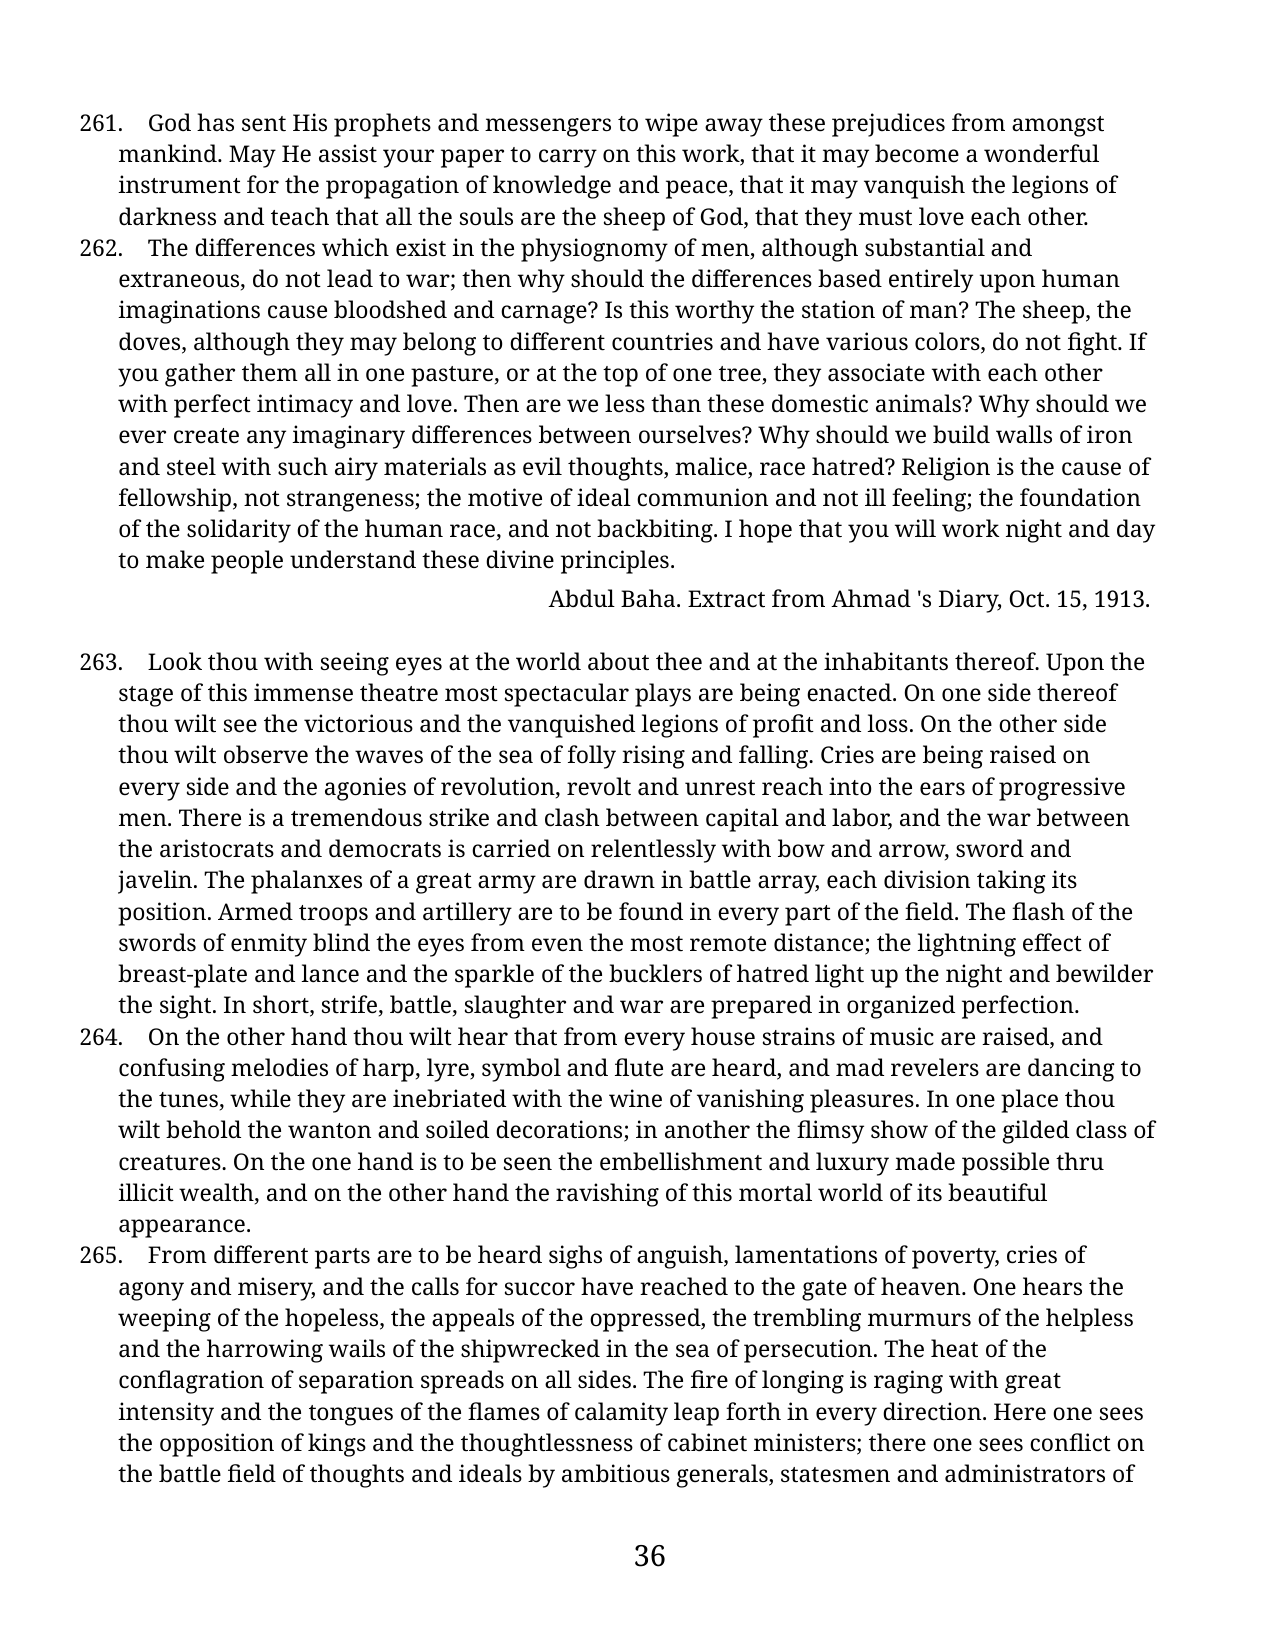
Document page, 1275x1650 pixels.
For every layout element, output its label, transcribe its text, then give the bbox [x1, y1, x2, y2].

text Abdul Baha. Extract from Ahmad 's Diary, Oct. 15, 1913. [118, 583, 1157, 614]
list On the other hand thou wilt hear that from every house strains of music are raised, and confusing melodies of harp, lyre, symbol and flute are heard, and mad revelers are dancing to the tunes, while they are inebriated with the wine of vanishing pleasures. In one place thou wilt behold the wanton and soiled decorations; in another the flimsy show of the gilded class of creatures. On the one hand is to be seen the embellishment and luxury made possible thru illicit wealth, and on the other hand the ravishing of this mortal world of its beautiful appearance. [79, 1020, 1157, 1239]
list Look thou with seeing eyes at the world about thee and at the inhabitants thereof. Upon the stage of this immense theatre most spectacular plays are being enacted. On one side thereof thou wilt see the victorious and the vanquished legions of profit and loss. On the other side thou wilt observe the waves of the sea of folly rising and falling. Cries are being raised on every side and the agonies of revolution, revolt and unrest reach into the ears of progressive men. There is a tremendous strike and clash between capital and labor, and the war between the aristocrats and democrats is carried on relentlessly with bow and arrow, sword and javelin. The phalanxes of a great army are drawn in battle array, each division taking its position. Armed troops and artillery are to be found in every part of the field. The flash of the swords of enmity blind the eyes from even the most remote distance; the lightning effect of breast-plate and lance and the sparkle of the bucklers of hatred light up the night and bewilder the sight. In short, strife, battle, slaughter and war are prepared in organized perfection. [79, 645, 1157, 1020]
list The differences which exist in the physiognomy of men, although substantial and extraneous, do not lead to war; then why should the differences based entirely upon human imaginations cause bloodshed and carnage? Is this worthy the station of man? The sheep, the doves, although they may belong to different countries and have various colors, do not fight. If you gather them all in one pasture, or at the top of one tree, they associate with each other with perfect intimacy and love. Then are we less than these domestic animals? Why should we ever create any imaginary differences between ourselves? Why should we build walls of iron and steel with such airy materials as evil thoughts, malice, race hatred? Religion is the cause of fellowship, not strangeness; the motive of ideal communion and not ill feeling; the foundation of the solidarity of the human race, and not backbiting. I hope that you will work night and day to make people understand these divine principles. [79, 232, 1157, 575]
list From different parts are to be heard sighs of anguish, lamentations of poverty, cries of agony and misery, and the calls for succor have reached to the gate of heaven. One hears the weeping of the hopeless, the appeals of the oppressed, the trembling murmurs of the helpless and the harrowing wails of the shipwrecked in the sea of persecution. The heat of the conflagration of separation spreads on all sides. The fire of longing is raging with great intensity and the tongues of the flames of calamity leap forth in every direction. Here one sees the opposition of kings and the thoughtlessness of cabinet ministers; there one sees conflict on the battle field of thoughts and ideals by ambitious generals, statesmen and administrators of [79, 1239, 1157, 1489]
list God has sent His prophets and messengers to wipe away these prejudices from amongst mankind. May He assist your paper to carry on this work, that it may become a wonderful instrument for the propagation of knowledge and peace, that it may vanquish the legions of darkness and teach that all the souls are the sheep of God, that they must love each other. [79, 107, 1157, 232]
